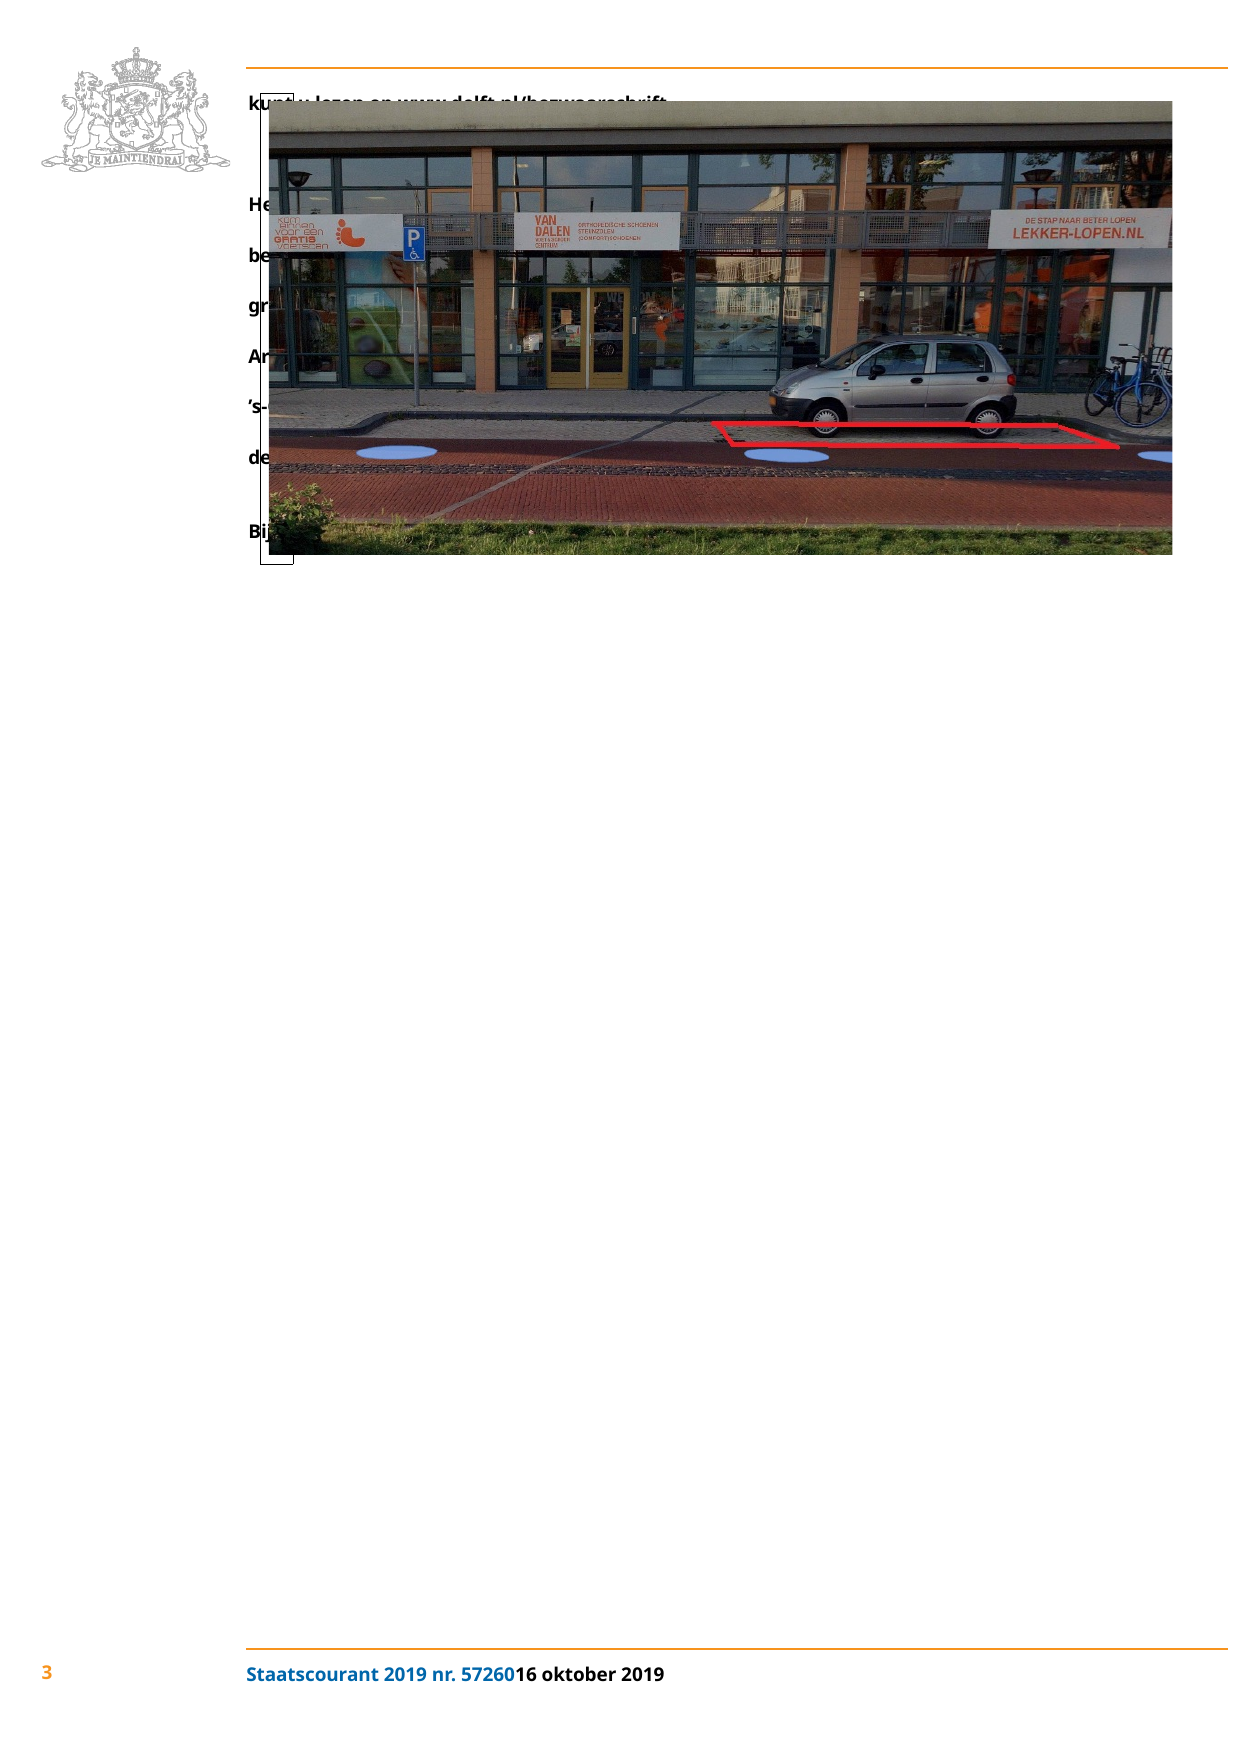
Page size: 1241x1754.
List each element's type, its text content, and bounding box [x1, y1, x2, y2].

text Bijlage [248, 523, 260, 542]
picture [268, 101, 1173, 555]
text kunt u lezen op www.delft.nl/bezwaarschrift. [294, 95, 1152, 101]
picture [41, 47, 231, 172]
